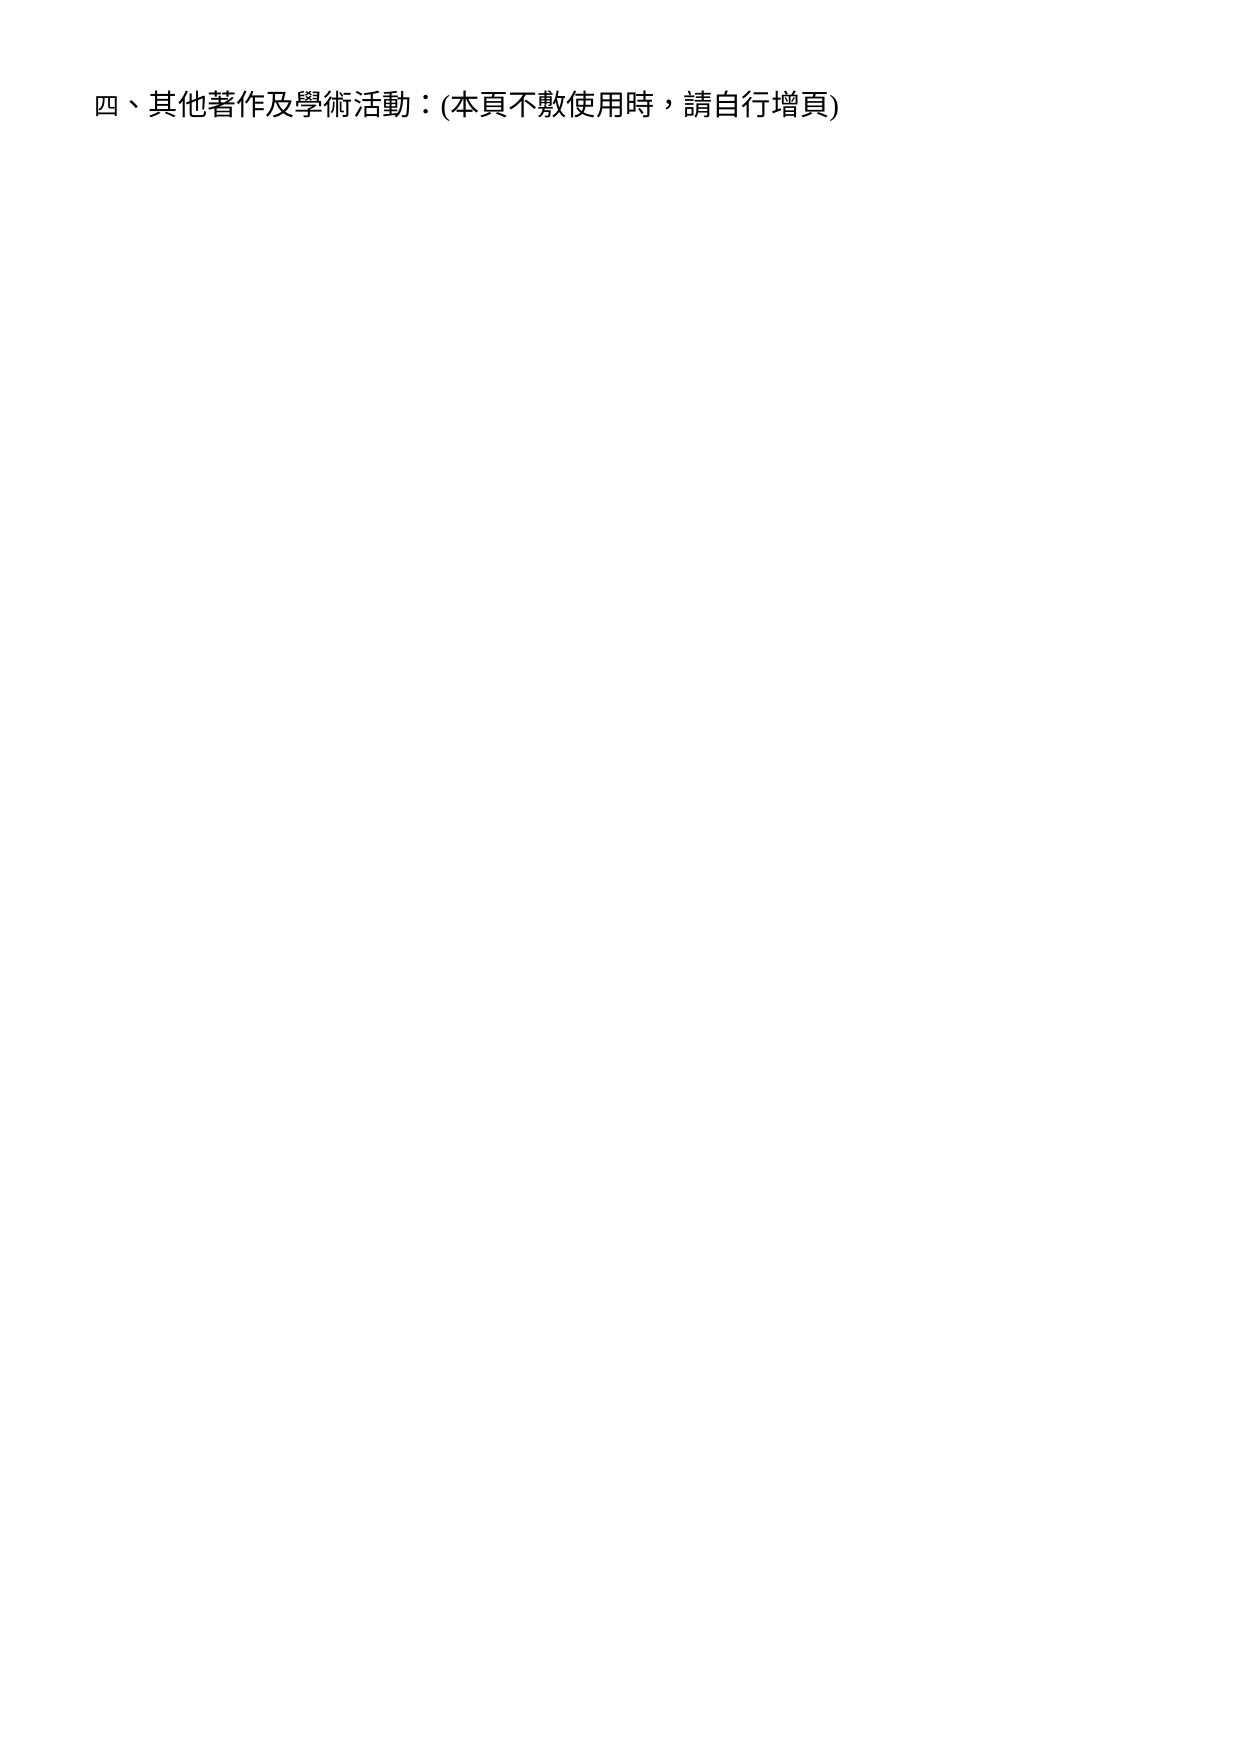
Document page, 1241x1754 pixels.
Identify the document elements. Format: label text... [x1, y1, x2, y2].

text 四、其他著作及學術活動：(本頁不敷使用時，請自行增頁) [94, 61, 1134, 124]
